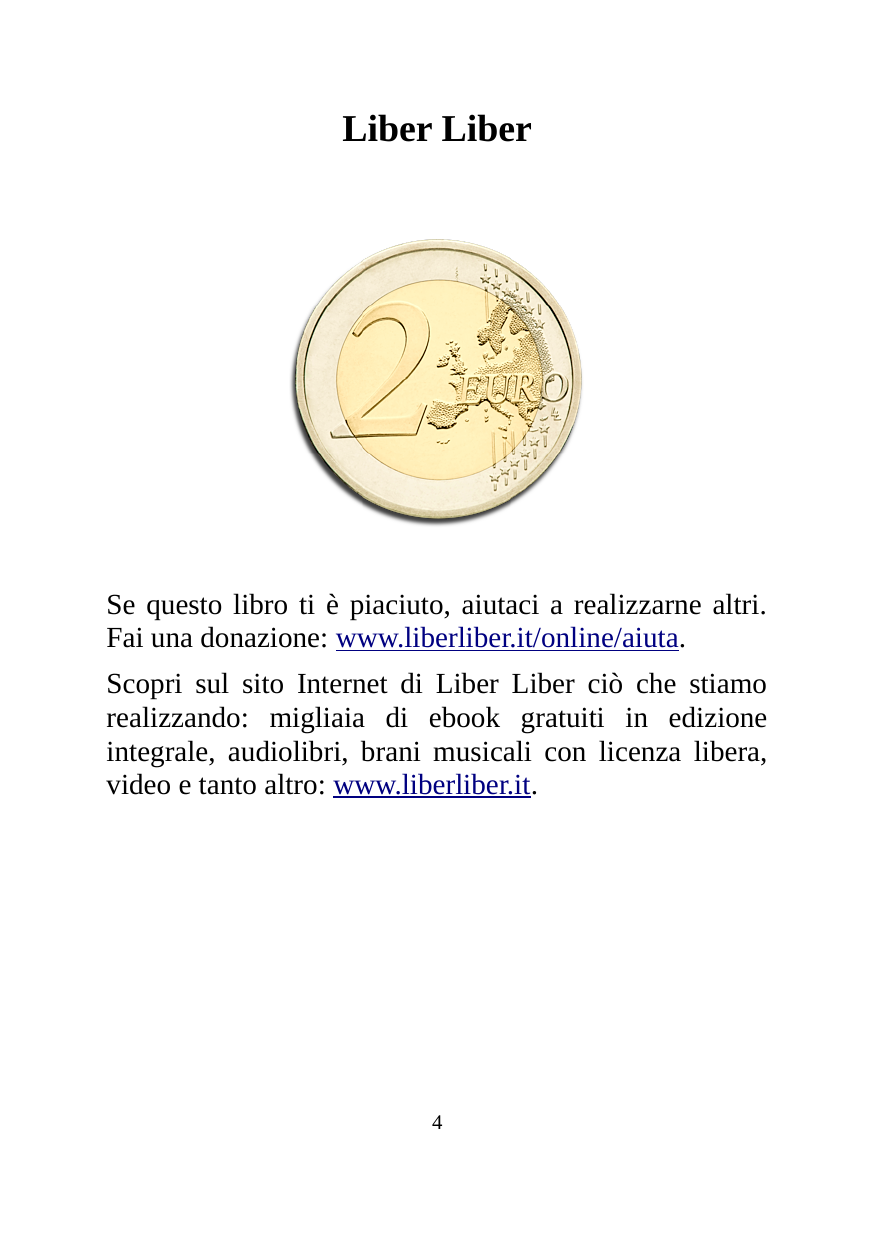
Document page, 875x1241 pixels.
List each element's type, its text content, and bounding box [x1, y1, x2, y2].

subtitle Liber Liber [106, 106, 768, 150]
text Scopri sul sito Internet di Liber Liber ciò che stiamo realizzando: migliaia di ebook gratuiti in edizione integrale, audiolibri, brani musicali con licenza libera, video e tanto altro: www.liberliber.it. [106, 667, 768, 801]
picture [289, 232, 585, 528]
text Se questo libro ti è piaciuto, aiutaci a realizzarne altri. Fai una donazione: www.liberliber.it/online/aiuta. [106, 587, 768, 654]
